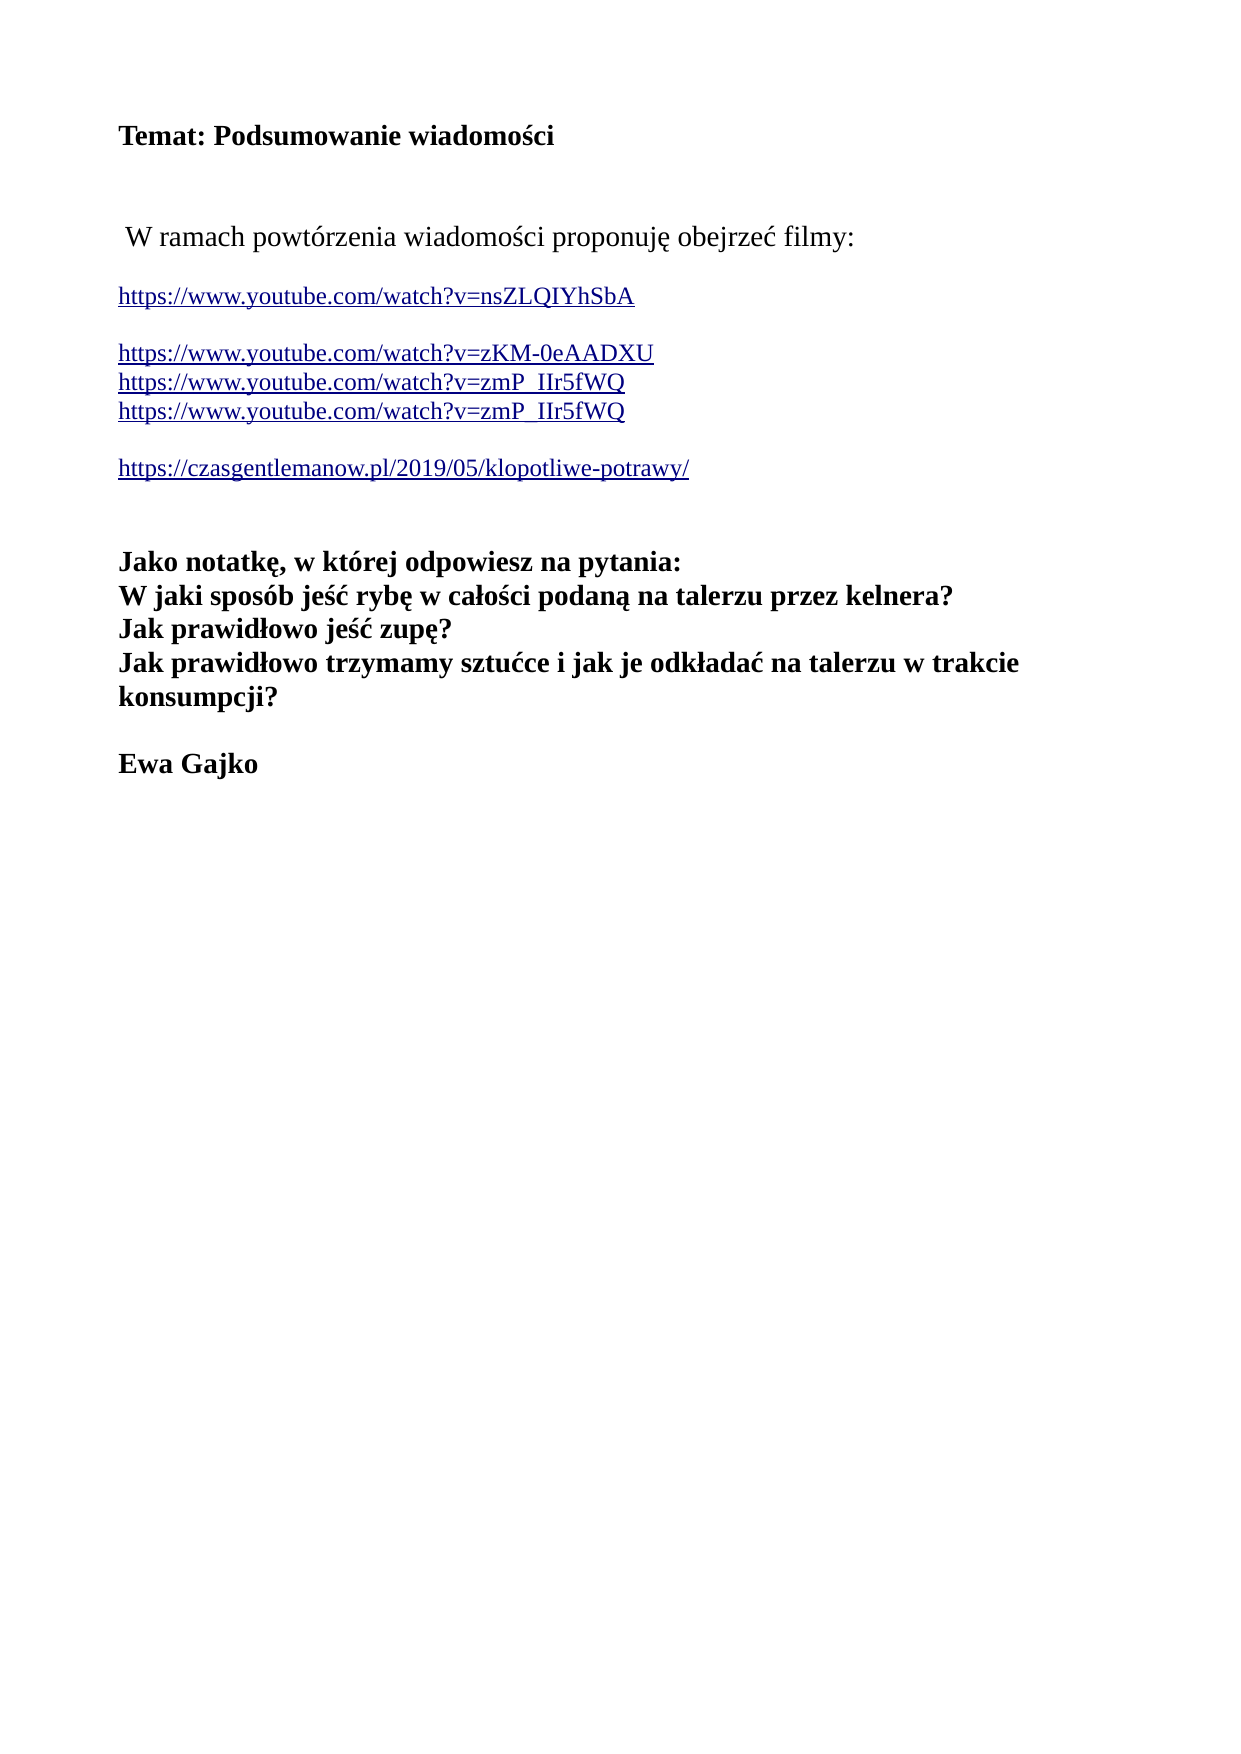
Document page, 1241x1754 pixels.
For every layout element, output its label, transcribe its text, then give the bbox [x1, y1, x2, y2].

text https://www.youtube.com/watch?v=nsZLQIYhSbA [118, 281, 1122, 310]
text Temat: Podsumowanie wiadomości [118, 118, 1122, 152]
text W ramach powtórzenia wiadomości proponuję obejrzeć filmy: [118, 219, 1122, 252]
text Jak prawidłowo jeść zupę? [118, 612, 1122, 645]
text https://czasgentlemanow.pl/2019/05/klopotliwe-potrawy/ [118, 453, 1122, 482]
text Ewa Gajko [118, 746, 1122, 779]
text https://www.youtube.com/watch?v=zKM-0eAADXU [118, 338, 1122, 367]
text W jaki sposób jeść rybę w całości podaną na talerzu przez kelnera? [118, 578, 1122, 612]
text Jak prawidłowo trzymamy sztućce i jak je odkładać na talerzu w trakcie konsumpcji? [118, 645, 1122, 712]
text https://www.youtube.com/watch?v=zmP_IIr5fWQ [118, 367, 1122, 396]
text Jako notatkę, w której odpowiesz na pytania: [118, 544, 1122, 578]
text https://www.youtube.com/watch?v=zmP_IIr5fWQ [118, 396, 1122, 425]
